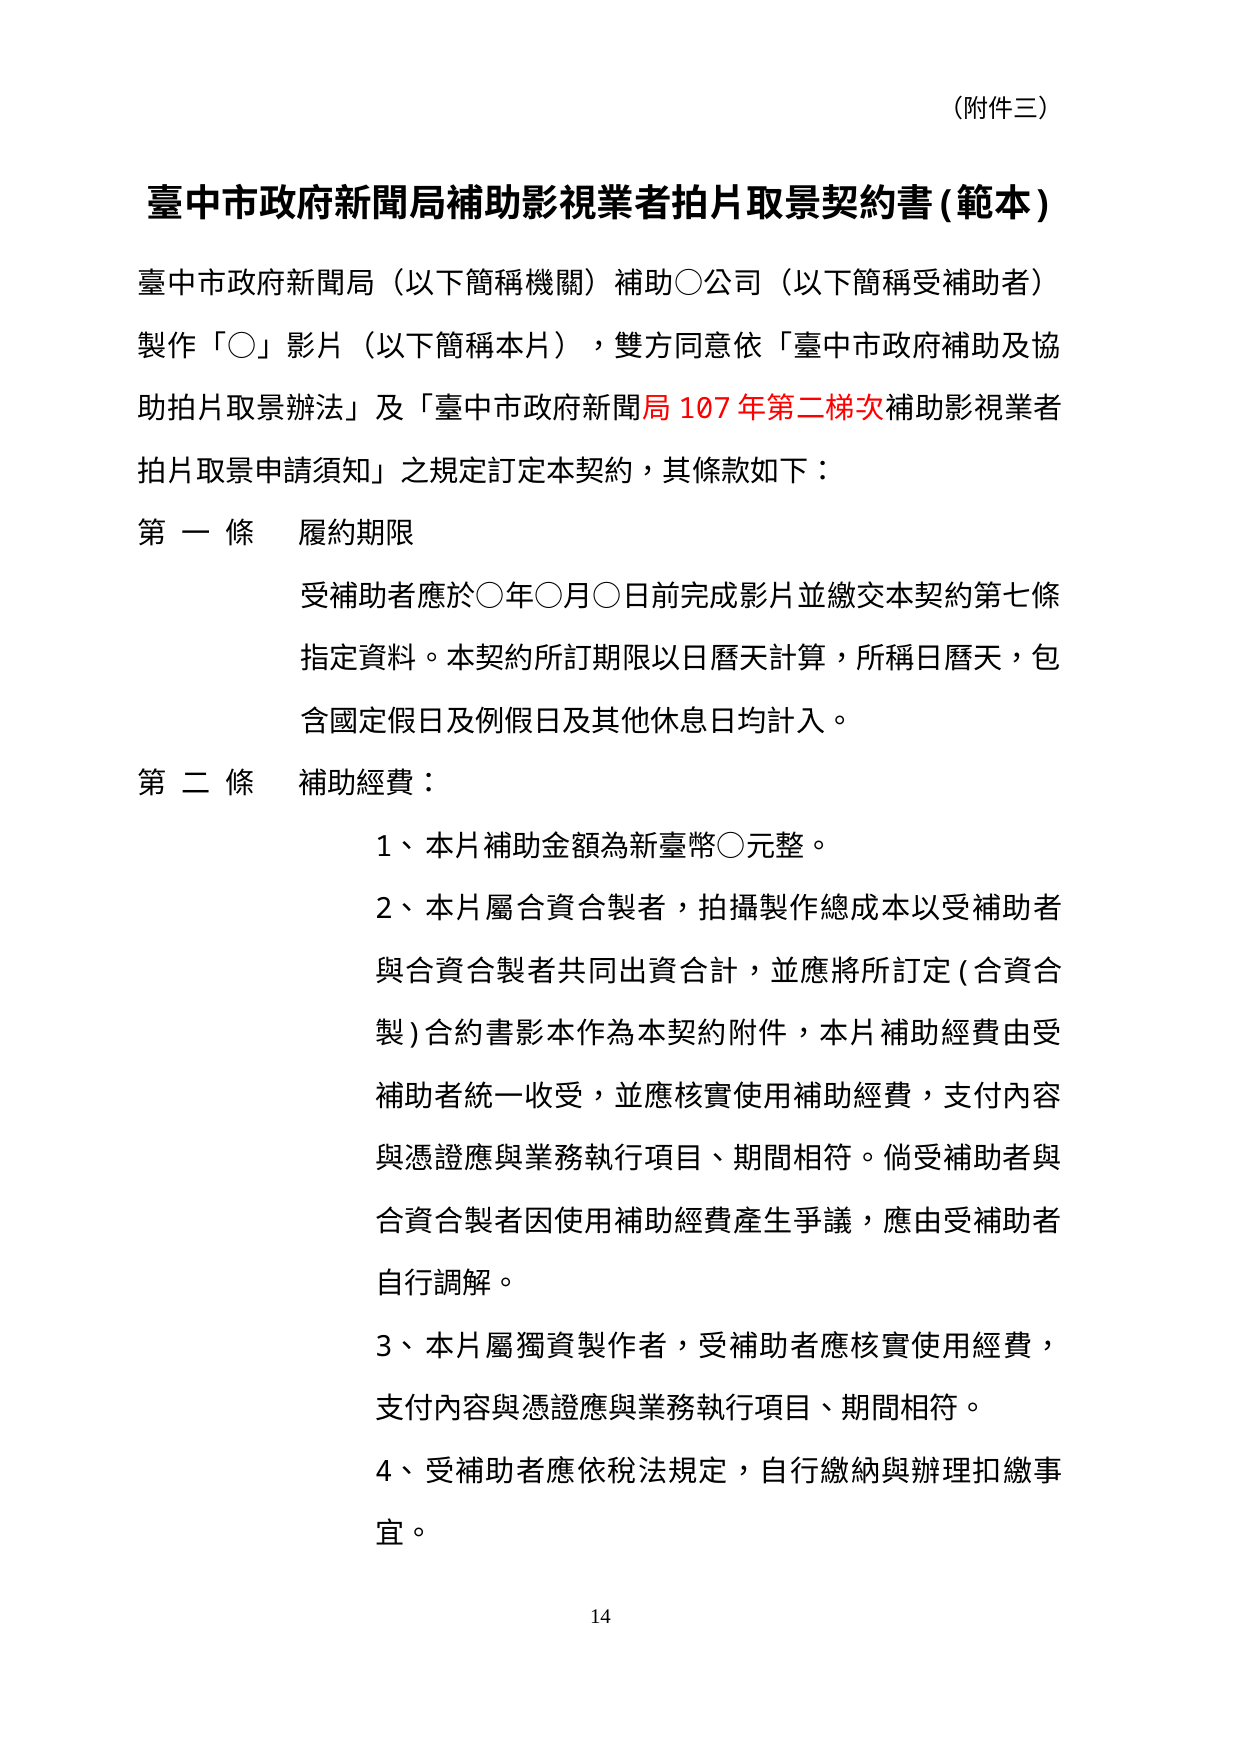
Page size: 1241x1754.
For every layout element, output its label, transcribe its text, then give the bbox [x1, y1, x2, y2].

text 第 二 條 補助經費： [137, 739, 1063, 802]
text 臺中市政府新聞局補助影視業者拍片取景契約書(範本) [137, 158, 1063, 221]
list 本片屬獨資製作者，受補助者應核實使用經費，支付內容與憑證應與業務執行項目、期間相符。 [375, 1302, 1063, 1427]
list 本片屬合資合製者，拍攝製作總成本以受補助者與合資合製者共同出資合計，並應將所訂定(合資合製)合約書影本作為本契約附件，本片補助經費由受補助者統一收受，並應核實使用補助經費，支付內容與憑證應與業務執行項目、期間相符。倘受補助者與合資合製者因使用補助經費產生爭議，應由受補助者自行調解。 [375, 864, 1063, 1302]
text 受補助者應於○年○月○日前完成影片並繳交本契約第七條指定資料。本契約所訂期限以日曆天計算，所稱日曆天，包含國定假日及例假日及其他休息日均計入。 [300, 552, 1063, 739]
list 本片補助金額為新臺幣○元整。 [375, 802, 1063, 864]
list 受補助者應依稅法規定，自行繳納與辦理扣繳事宜。 [375, 1427, 1063, 1552]
text 第 一 條 履約期限 [137, 489, 1063, 552]
text 臺中市政府新聞局（以下簡稱機關）補助○公司（以下簡稱受補助者）製作「○」影片（以下簡稱本片），雙方同意依「臺中市政府補助及協助拍片取景辦法」及「臺中市政府新聞局107年第二梯次補助影視業者拍片取景申請須知」之規定訂定本契約，其條款如下： [138, 239, 1063, 489]
